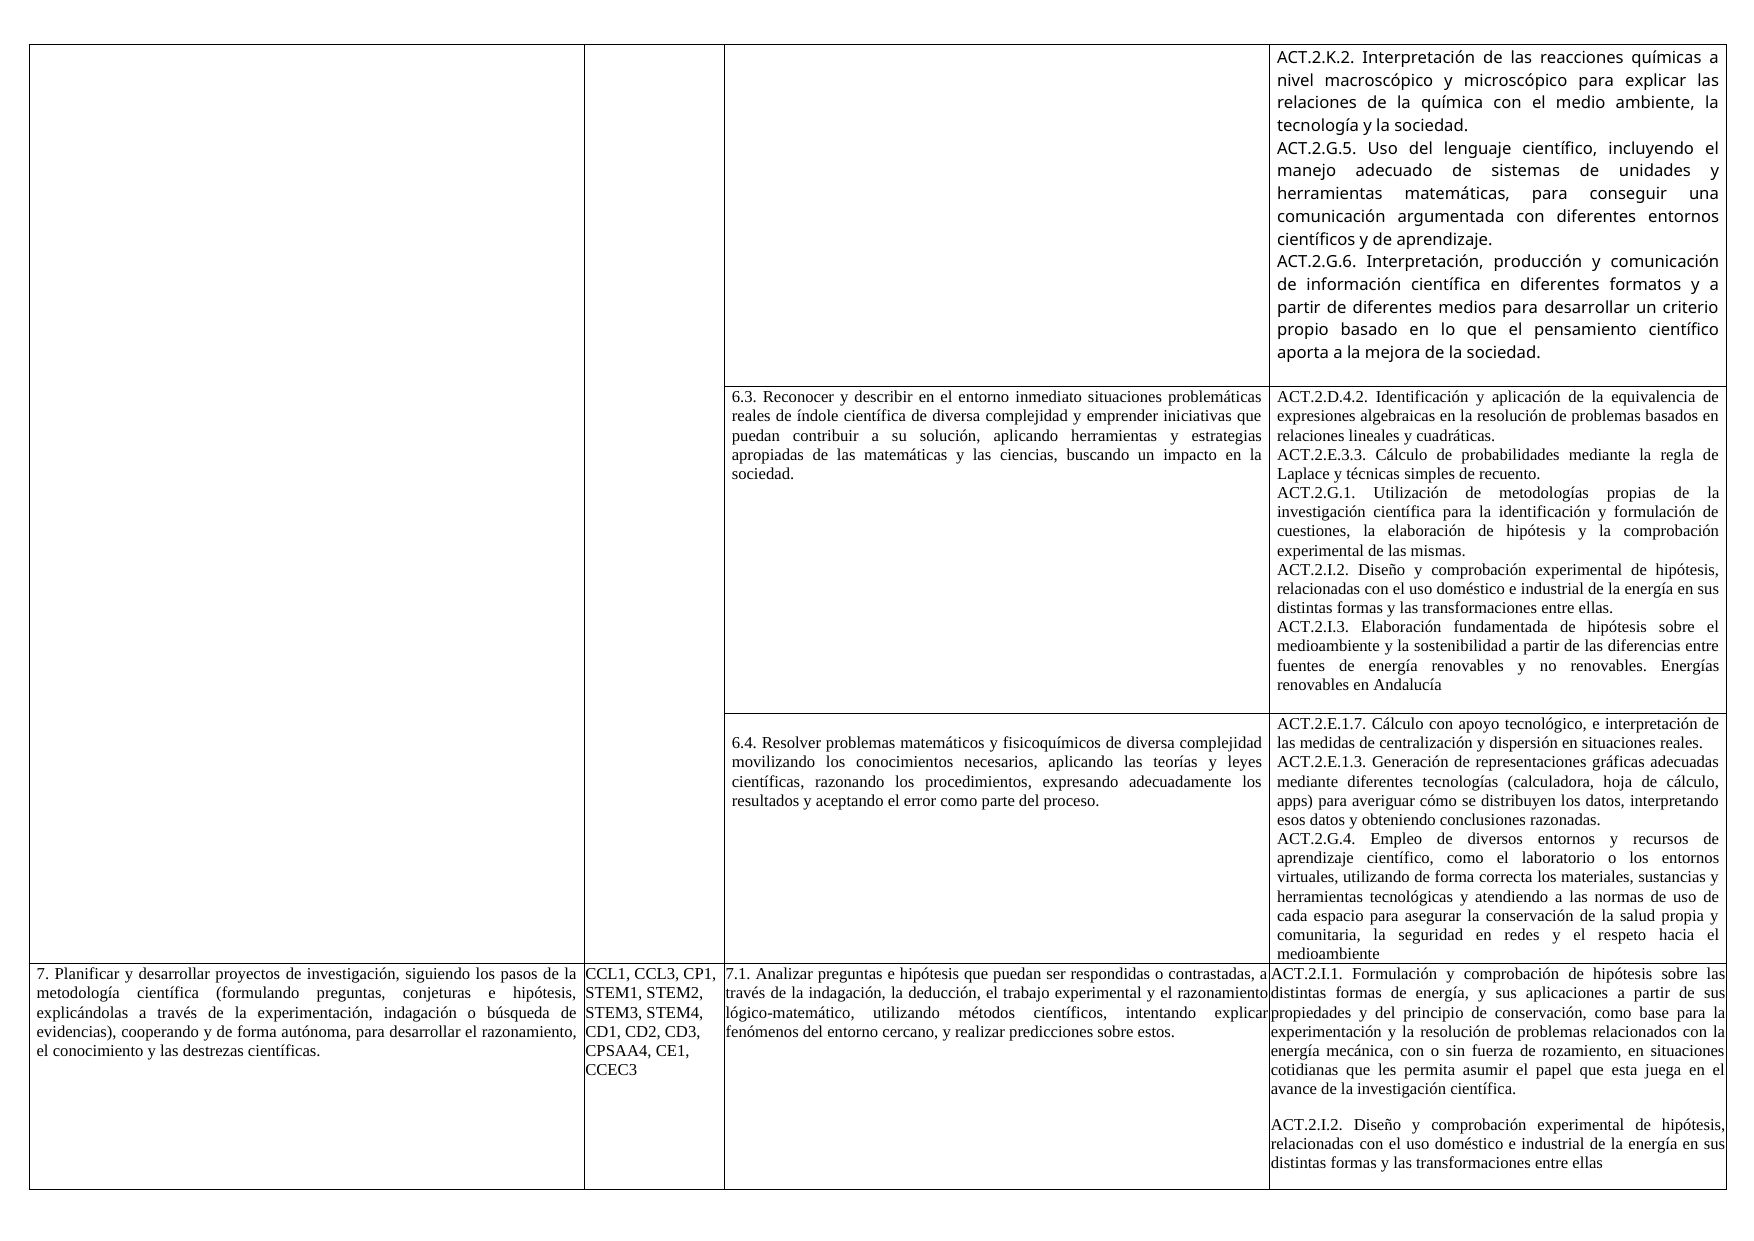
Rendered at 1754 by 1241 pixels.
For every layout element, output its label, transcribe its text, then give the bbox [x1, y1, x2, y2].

table_cell ACT.2.K.2. Interpretación de las reacciones químicas a nivel macroscópico y microscópico para explicar las relaciones de la química con el medio ambiente, la tecnología y la sociedad. ACT.2.G.5. Uso del lenguaje científico, incluyendo el manejo adecuado de sistemas de unidades y herramientas matemáticas, para conseguir una comunicación argumentada con diferentes entornos científicos y de aprendizaje. ACT.2.G.6. Interpretación, producción y comunicación de información científica en diferentes formatos y a partir de diferentes medios para desarrollar un criterio propio basado en lo que el pensamiento científico aporta a la mejora de la sociedad. [1270, 45, 1726, 386]
table_cell 7.1. Analizar preguntas e hipótesis que puedan ser respondidas o contrastadas, a través de la indagación, la deducción, el trabajo experimental y el razonamiento lógico-matemático, utilizando métodos científicos, intentando explicar fenómenos del entorno cercano, y realizar predicciones sobre estos. [725, 964, 1269, 1189]
table_cell ACT.2.E.1.7. Cálculo con apoyo tecnológico, e interpretación de las medidas de centralización y dispersión en situaciones reales. ACT.2.E.1.3. Generación de representaciones gráficas adecuadas mediante diferentes tecnologías (calculadora, hoja de cálculo, apps) para averiguar cómo se distribuyen los datos, interpretando esos datos y obteniendo conclusiones razonadas. ACT.2.G.4. Empleo de diversos entornos y recursos de aprendizaje científico, como el laboratorio o los entornos virtuales, utilizando de forma correcta los materiales, sustancias y herramientas tecnológicas y atendiendo a las normas de uso de cada espacio para asegurar la conservación de la salud propia y comunitaria, la seguridad en redes y el respeto hacia el medioambiente [1270, 714, 1726, 963]
table_cell [30, 45, 584, 963]
table_cell ACT.2.I.1. Formulación y comprobación de hipótesis sobre las distintas formas de energía, y sus aplicaciones a partir de sus propiedades y del principio de conservación, como base para la experimentación y la resolución de problemas relacionados con la energía mecánica, con o sin fuerza de rozamiento, en situaciones cotidianas que les permita asumir el papel que esta juega en el avance de la investigación científica. ACT.2.I.2. Diseño y comprobación experimental de hipótesis, relacionadas con el uso doméstico e industrial de la energía en sus distintas formas y las transformaciones entre ellas [1270, 964, 1726, 1189]
table_cell [725, 45, 1269, 386]
table_cell ACT.2.D.4.2. Identificación y aplicación de la equivalencia de expresiones algebraicas en la resolución de problemas basados en relaciones lineales y cuadráticas. ACT.2.E.3.3. Cálculo de probabilidades mediante la regla de Laplace y técnicas simples de recuento. ACT.2.G.1. Utilización de metodologías propias de la investigación científica para la identificación y formulación de cuestiones, la elaboración de hipótesis y la comprobación experimental de las mismas. ACT.2.I.2. Diseño y comprobación experimental de hipótesis, relacionadas con el uso doméstico e industrial de la energía en sus distintas formas y las transformaciones entre ellas. ACT.2.I.3. Elaboración fundamentada de hipótesis sobre el medioambiente y la sostenibilidad a partir de las diferencias entre fuentes de energía renovables y no renovables. Energías renovables en Andalucía [1270, 387, 1726, 713]
table_cell 6.3. Reconocer y describir en el entorno inmediato situaciones problemáticas reales de índole científica de diversa complejidad y emprender iniciativas que puedan contribuir a su solución, aplicando herramientas y estrategias apropiadas de las matemáticas y las ciencias, buscando un impacto en la sociedad. [725, 387, 1269, 713]
table_cell [585, 45, 724, 963]
table_cell 6.4. Resolver problemas matemáticos y fisicoquímicos de diversa complejidad movilizando los conocimientos necesarios, aplicando las teorías y leyes científicas, razonando los procedimientos, expresando adecuadamente los resultados y aceptando el error como parte del proceso. [725, 714, 1269, 963]
table_cell CCL1, CCL3, CP1, STEM1, STEM2, STEM3, STEM4, CD1, CD2, CD3, CPSAA4, CE1, CCEC3 [585, 964, 724, 1189]
table_cell 7. Planificar y desarrollar proyectos de investigación, siguiendo los pasos de la metodología científica (formulando preguntas, conjeturas e hipótesis, explicándolas a través de la experimentación, indagación o búsqueda de evidencias), cooperando y de forma autónoma, para desarrollar el razonamiento, el conocimiento y las destrezas científicas. [30, 964, 584, 1189]
